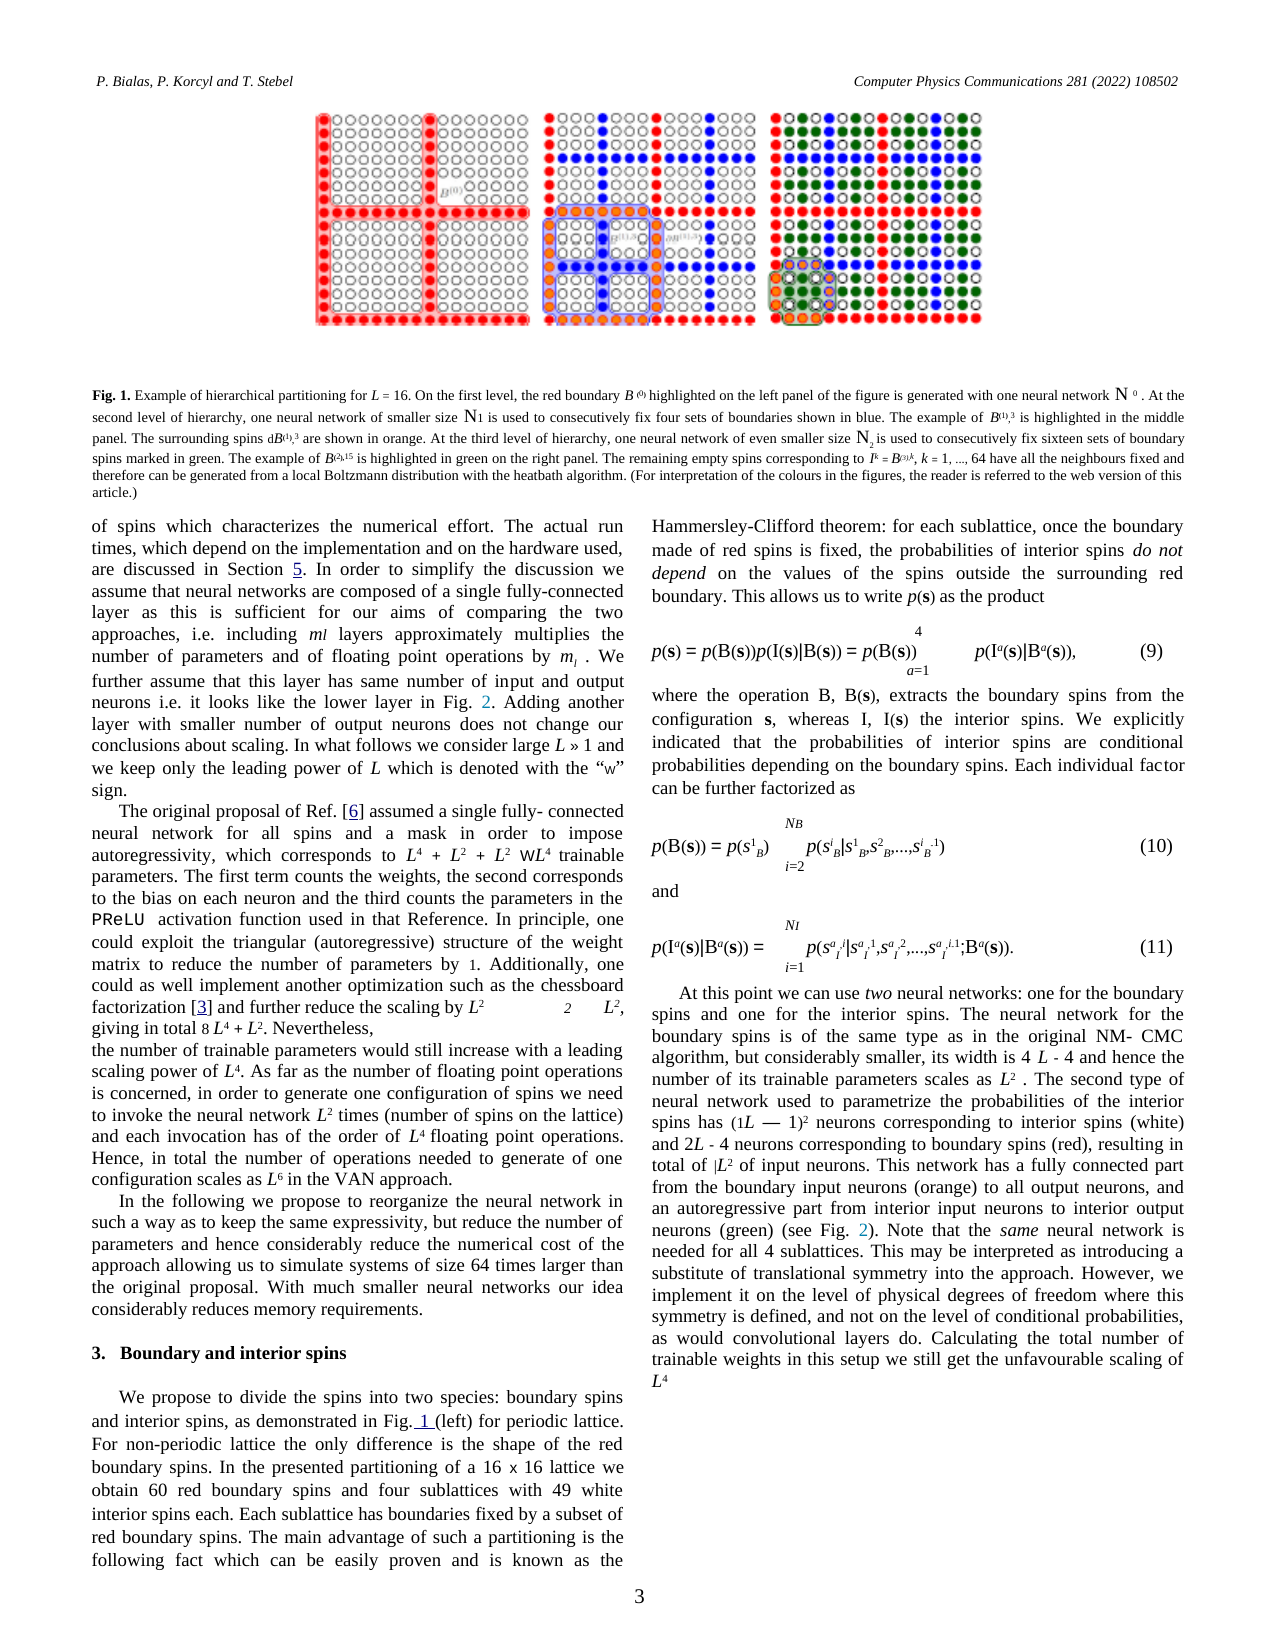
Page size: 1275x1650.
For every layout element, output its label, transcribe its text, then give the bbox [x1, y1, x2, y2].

text of spins which characterizes the numerical effort. The actual run times, which depend on the implementation and on the hardware used, are discussed in Section 5. In order to simplify the discus­sion we assume that neural networks are composed of a single fully-connected layer as this is sufficient for our aims of comparing the two approaches, i.e. including ml layers approximately multi­plies the number of parameters and of floating point operations by ml . We further assume that this layer has same number of in­put and output neurons i.e. it looks like the lower layer in Fig. 2. Adding another layer with smaller number of output neurons does not change our conclusions about scaling. In what follows we con­sider large L » 1 and we keep only the leading power of L which is denoted with the “w” sign. [91, 515, 624, 800]
text Fig. 1. Example of hierarchical partitioning for L = 16. On the first level, the red boundary B (0) highlighted on the left panel of the figure is generated with one neural network N 0 . At the second level of hierarchy, one neural network of smaller size N1 is used to consecutively fix four sets of boundaries shown in blue. The example of B(1),3 is highlighted in the middle panel. The surrounding spins dB(1),3 are shown in orange. At the third level of hierarchy, one neural network of even smaller size N2 is used to consecutively fix sixteen sets of boundary spins marked in green. The example of B(2),15 is highlighted in green on the right panel. The remaining empty spins corresponding to Ik = B(3),k, k = 1, ..., 64 have all the neighbours fixed and therefore can be generated from a local Boltzmann distribution with the heatbath algorithm. (For interpretation of the colours in the figures, the reader is referred to the web version of this article.) [92, 383, 1185, 500]
text where the operation B, B(s), extracts the boundary spins from the configuration s, whereas I, I(s) the interior spins. We explic­itly indicated that the probabilities of interior spins are conditional probabilities depending on the boundary spins. Each individual fac­tor can be further factorized as [652, 684, 1184, 799]
text We propose to divide the spins into two species: boundary spins and interior spins, as demonstrated in Fig. 1 (left) for pe­riodic lattice. For non-periodic lattice the only difference is the shape of the red boundary spins. In the presented partitioning of a 16 x 16 lattice we obtain 60 red boundary spins and four sublattices with 49 white interior spins each. Each sublattice has boundaries fixed by a subset of red boundary spins. The main ad­vantage of such a partitioning is the following fact which can be easily proven and is known as the [91, 1386, 624, 1571]
text the number of trainable parameters would still increase with a leading scaling power of L4. As far as the number of floating point operations is concerned, in order to generate one configuration of spins we need to invoke the neural network L2 times (number of spins on the lattice) and each invocation has of the order of L4 floating point operations. Hence, in total the number of operations needed to generate of one configuration scales as L6 in the VAN approach. [91, 1039, 624, 1190]
text Hammersley-Clifford theorem: for each sublattice, once the boundary made of red spins is fixed, the probabilities of interior spins do not depend on the values of the spins outside the surrounding red boundary. This allows us to write p(s) as the product [652, 515, 1184, 606]
text In the following we propose to reorganize the neural network in such a way as to keep the same expressivity, but reduce the number of parameters and hence considerably reduce the numeri­cal cost of the approach allowing us to simulate systems of size 64 times larger than the original proposal. With much smaller neural networks our idea considerably reduces memory requirements. [91, 1190, 624, 1319]
picture [297, 104, 1001, 337]
text 4 [652, 623, 1184, 639]
text p(B(s)) = p(s1B) p(siB|s1B,s2B,...,siB-1) (10) [652, 832, 1184, 857]
text p(s) = p(B(s))p(I(s)|B(s)) = p(B(s)) p(Ia(s)|Ba(s)), (9) [652, 639, 1184, 661]
text i=1 [785, 959, 1184, 975]
text p(Ia(s)|Ba(s)) = p(saI,i|saI,1,saI,2,...,saI,i-1;Ba(s)). (11) [652, 933, 1184, 959]
subtitle 3. Boundary and interior spins [91, 1342, 624, 1363]
text i=2 [785, 857, 1184, 874]
text At this point we can use two neural networks: one for the boundary spins and one for the interior spins. The neural network for the boundary spins is of the same type as in the original NM- CMC algorithm, but considerably smaller, its width is 4 L - 4 and hence the number of its trainable parameters scales as L2 . The sec­ond type of neural network used to parametrize the probabilities of the interior spins has (1L — 1)2 neurons corresponding to inte­rior spins (white) and 2L - 4 neurons corresponding to boundary spins (red), resulting in total of |L2 of input neurons. This net­work has a fully connected part from the boundary input neurons (orange) to all output neurons, and an autoregressive part from in­terior input neurons to interior output neurons (green) (see Fig. 2). Note that the same neural network is needed for all 4 sublattices. This may be interpreted as introducing a substitute of translational symmetry into the approach. However, we implement it on the level of physical degrees of freedom where this symmetry is de­fined, and not on the level of conditional probabilities, as would convolutional layers do. Calculating the total number of trainable weights in this setup we still get the unfavourable scaling of L4 [652, 982, 1184, 1391]
text a=1 [652, 661, 1184, 678]
text The original proposal of Ref. [6] assumed a single fully- connected neural network for all spins and a mask in order to impose autoregressivity, which corresponds to L4 + L2 + L2 WL4 trainable parameters. The first term counts the weights, the second corresponds to the bias on each neuron and the third counts the parameters in the PReLU activation function used in that Refer­ence. In principle, one could exploit the triangular (autoregressive) structure of the weight matrix to reduce the number of parameters by 1. Additionally, one could as well implement another optimiza­tion such as the chessboard factorization [3] and further reduce the scaling by L2 2 L2, giving in total 8 L4 + L2. Nevertheless, [91, 800, 624, 1039]
text NI [785, 916, 1184, 933]
text NB [785, 815, 1184, 832]
text and [652, 880, 1184, 902]
